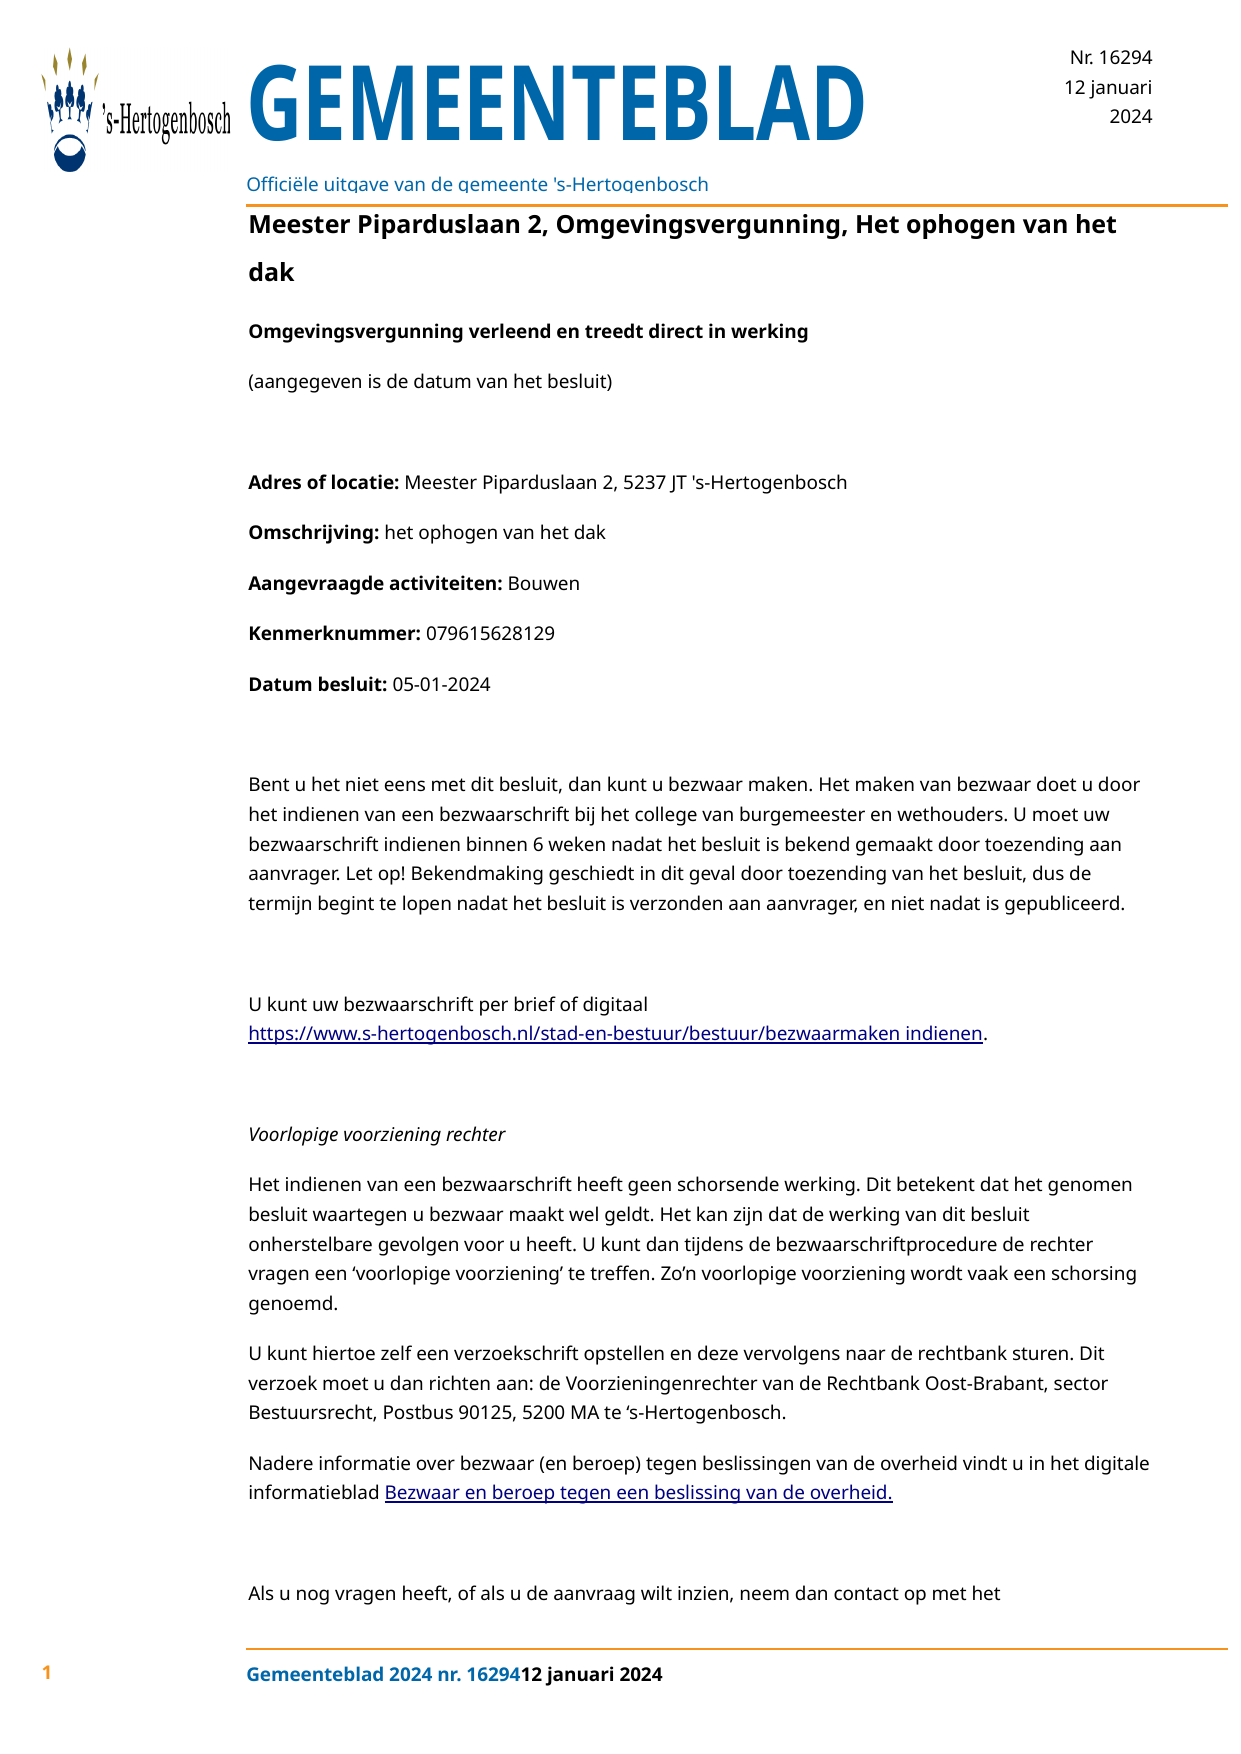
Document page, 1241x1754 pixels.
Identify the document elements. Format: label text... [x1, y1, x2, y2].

text Datum besluit: 05-01-2024 [248, 671, 1152, 697]
text Kenmerknummer: 079615628129 [248, 620, 1152, 646]
picture [41, 47, 231, 172]
text Omgevingsvergunning verleend en treedt direct in werking [248, 318, 1152, 344]
text U kunt uw bezwaarschrift per brief of digitaal https://www.s-hertogenbosch.nl/stad-en-bestuur/bestuur/bezwaarmaken indienen. [248, 991, 1152, 1046]
text Bent u het niet eens met dit besluit, dan kunt u bezwaar maken. Het maken van bezwaar doet u door het indienen van een bezwaarschrift bij het college van burgemeester en wethouders. U moet uw bezwaarschrift indienen binnen 6 weken nadat het besluit is bekend gemaakt door toezending aan aanvrager. Let op! Bekendmaking geschiedt in dit geval door toezending van het besluit, dus de termijn begint te lopen nadat het besluit is verzonden aan aanvrager, en niet nadat is gepubliceerd. [248, 772, 1152, 916]
text U kunt hiertoe zelf een verzoekschrift opstellen en deze vervolgens naar de rechtbank sturen. Dit verzoek moet u dan richten aan: de Voorzieningenrechter van de Rechtbank Oost-Brabant, sector Bestuursrecht, Postbus 90125, 5200 MA te ‘s-Hertogenbosch. [248, 1340, 1152, 1425]
text Voorlopige voorziening rechter [248, 1121, 1152, 1147]
text (aangegeven is de datum van het besluit) [248, 368, 1152, 394]
text Omschrijving: het ophogen van het dak [248, 519, 1152, 545]
text Aangevraagde activiteiten: Bouwen [248, 570, 1152, 596]
text Als u nog vragen heeft, of als u de aanvraag wilt inzien, neem dan contact op met het [248, 1580, 1152, 1606]
text Het indienen van een bezwaarschrift heeft geen schorsende werking. Dit betekent dat het genomen besluit waartegen u bezwaar maakt wel geldt. Het kan zijn dat de werking van dit besluit onherstelbare gevolgen voor u heeft. U kunt dan tijdens de bezwaarschriftprocedure de rechter vragen een ‘voorlopige voorziening’ te treffen. Zo’n voorlopige voorziening wordt vaak een schorsing genoemd. [248, 1172, 1152, 1316]
text Nadere informatie over bezwaar (en beroep) tegen beslissingen van de overheid vindt u in het digitale informatieblad Bezwaar en beroep tegen een beslissing van de overheid. [248, 1450, 1152, 1505]
text Adres of locatie: Meester Piparduslaan 2, 5237 JT 's-Hertogenbosch [248, 469, 1152, 495]
text Meester Piparduslaan 2, Omgevingsvergunning, Het ophogen van het dak [248, 207, 1152, 288]
